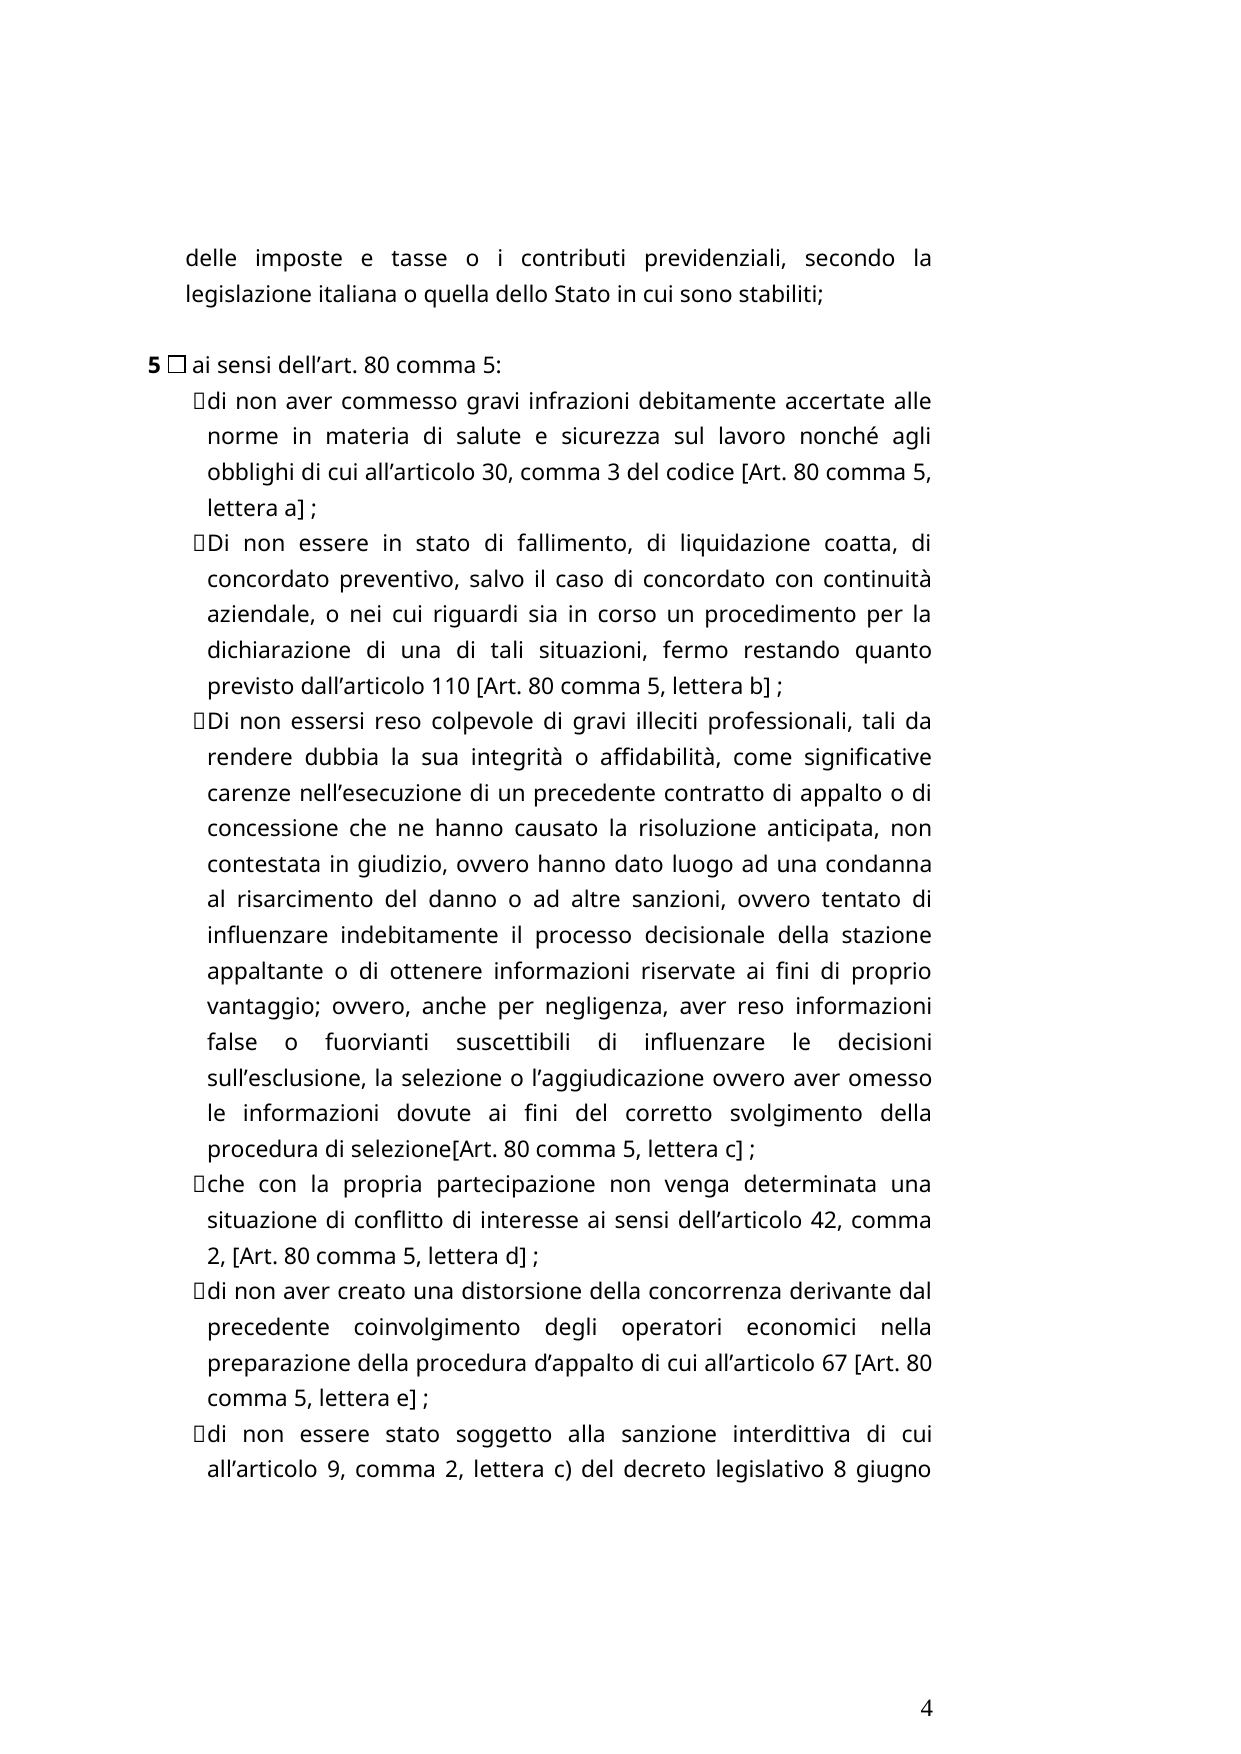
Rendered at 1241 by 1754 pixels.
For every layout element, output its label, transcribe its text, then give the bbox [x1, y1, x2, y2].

text  di non aver commesso gravi infrazioni debitamente accertate alle norme in materia di salute e sicurezza sul lavoro nonché agli obblighi di cui all’articolo 30, comma 3 del codice [Art. 80 comma 5, lettera a] ; [192, 385, 933, 523]
text  Di non essersi reso colpevole di gravi illeciti professionali, tali da rendere dubbia la sua integrità o affidabilità, come significative carenze nell’esecuzione di un precedente contratto di appalto o di concessione che ne hanno causato la risoluzione anticipata, non contestata in giudizio, ovvero hanno dato luogo ad una condanna al risarcimento del danno o ad altre sanzioni, ovvero tentato di influenzare indebitamente il processo decisionale della stazione appaltante o di ottenere informazioni riservate ai fini di proprio vantaggio; ovvero, anche per negligenza, aver reso informazioni false o fuorvianti suscettibili di influenzare le decisioni sull’esclusione, la selezione o l’aggiudicazione ovvero aver omesso le informazioni dovute ai fini del corretto svolgimento della procedura di selezione[Art. 80 comma 5, lettera c] ; [192, 705, 933, 1164]
text  che con la propria partecipazione non venga determinata una situazione di conflitto di interesse ai sensi dell’articolo 42, comma 2, [Art. 80 comma 5, lettera d] ; [192, 1168, 933, 1271]
text 5 ai sensi dell’art. 80 comma 5: [148, 349, 933, 380]
text  Di non essere in stato di fallimento, di liquidazione coatta, di concordato preventivo, salvo il caso di concordato con continuità aziendale, o nei cui riguardi sia in corso un procedimento per la dichiarazione di una di tali situazioni, fermo restando quanto previsto dall’articolo 110 [Art. 80 comma 5, lettera b] ; [192, 527, 933, 701]
text delle imposte e tasse o i contributi previdenziali, secondo la legislazione italiana o quella dello Stato in cui sono stabiliti; [148, 242, 933, 309]
text  di non aver creato una distorsione della concorrenza derivante dal precedente coinvolgimento degli operatori economici nella preparazione della procedura d’appalto di cui all’articolo 67 [Art. 80 comma 5, lettera e] ; [192, 1275, 933, 1413]
text  di non essere stato soggetto alla sanzione interdittiva di cui all’articolo 9, comma 2, lettera c) del decreto legislativo 8 giugno [192, 1418, 933, 1484]
